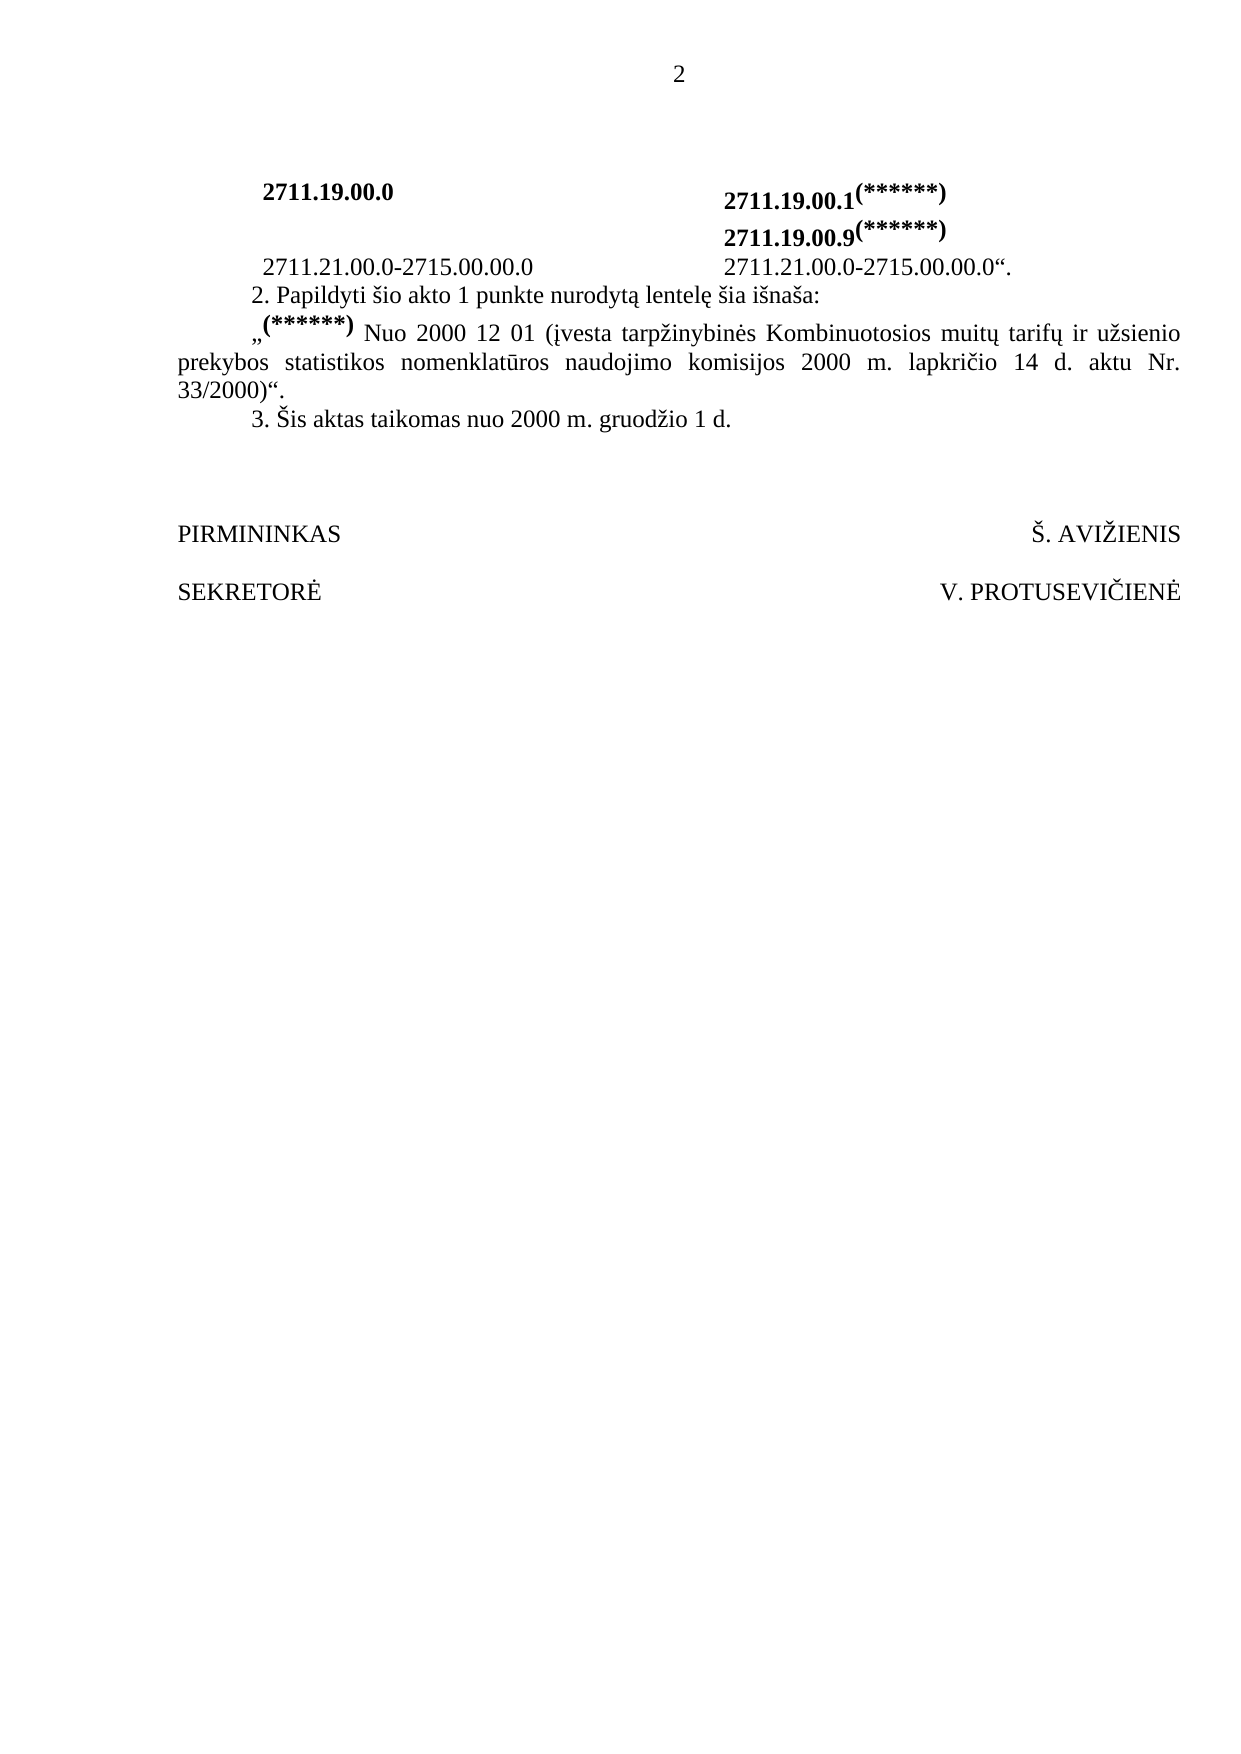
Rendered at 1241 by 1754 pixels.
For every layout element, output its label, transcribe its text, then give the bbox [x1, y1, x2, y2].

text SEKRETORĖ V. PROTUSEVIČIENĖ [177, 577, 1181, 605]
text 3. Šis aktas taikomas nuo 2000 m. gruodžio 1 d. [177, 404, 1181, 433]
text PIRMININKAS Š. AVIŽIENIS [177, 519, 1181, 548]
table_cell [177, 215, 638, 252]
text 2. Papildyti šio akto 1 punkte nurodytą lentelę šia išnaša: [177, 281, 1181, 309]
table_cell 2711.21.00.0-2715.00.00.0 [177, 252, 638, 281]
text „(******) Nuo 2000 12 01 (įvesta tarpžinybinės Kombinuotosios muitų tarifų ir užsienio prekybos statistikos nomenklatūros naudojimo komisijos 2000 m. lapkričio 14 d. aktu Nr. 33/2000)“. [177, 309, 1181, 404]
table_cell 2711.19.00.1(******) [639, 177, 1181, 214]
table_cell 2711.19.00.9(******) [639, 215, 1181, 252]
table_cell 2711.19.00.0 [177, 177, 638, 214]
table_cell 2711.21.00.0-2715.00.00.0“. [639, 252, 1181, 281]
